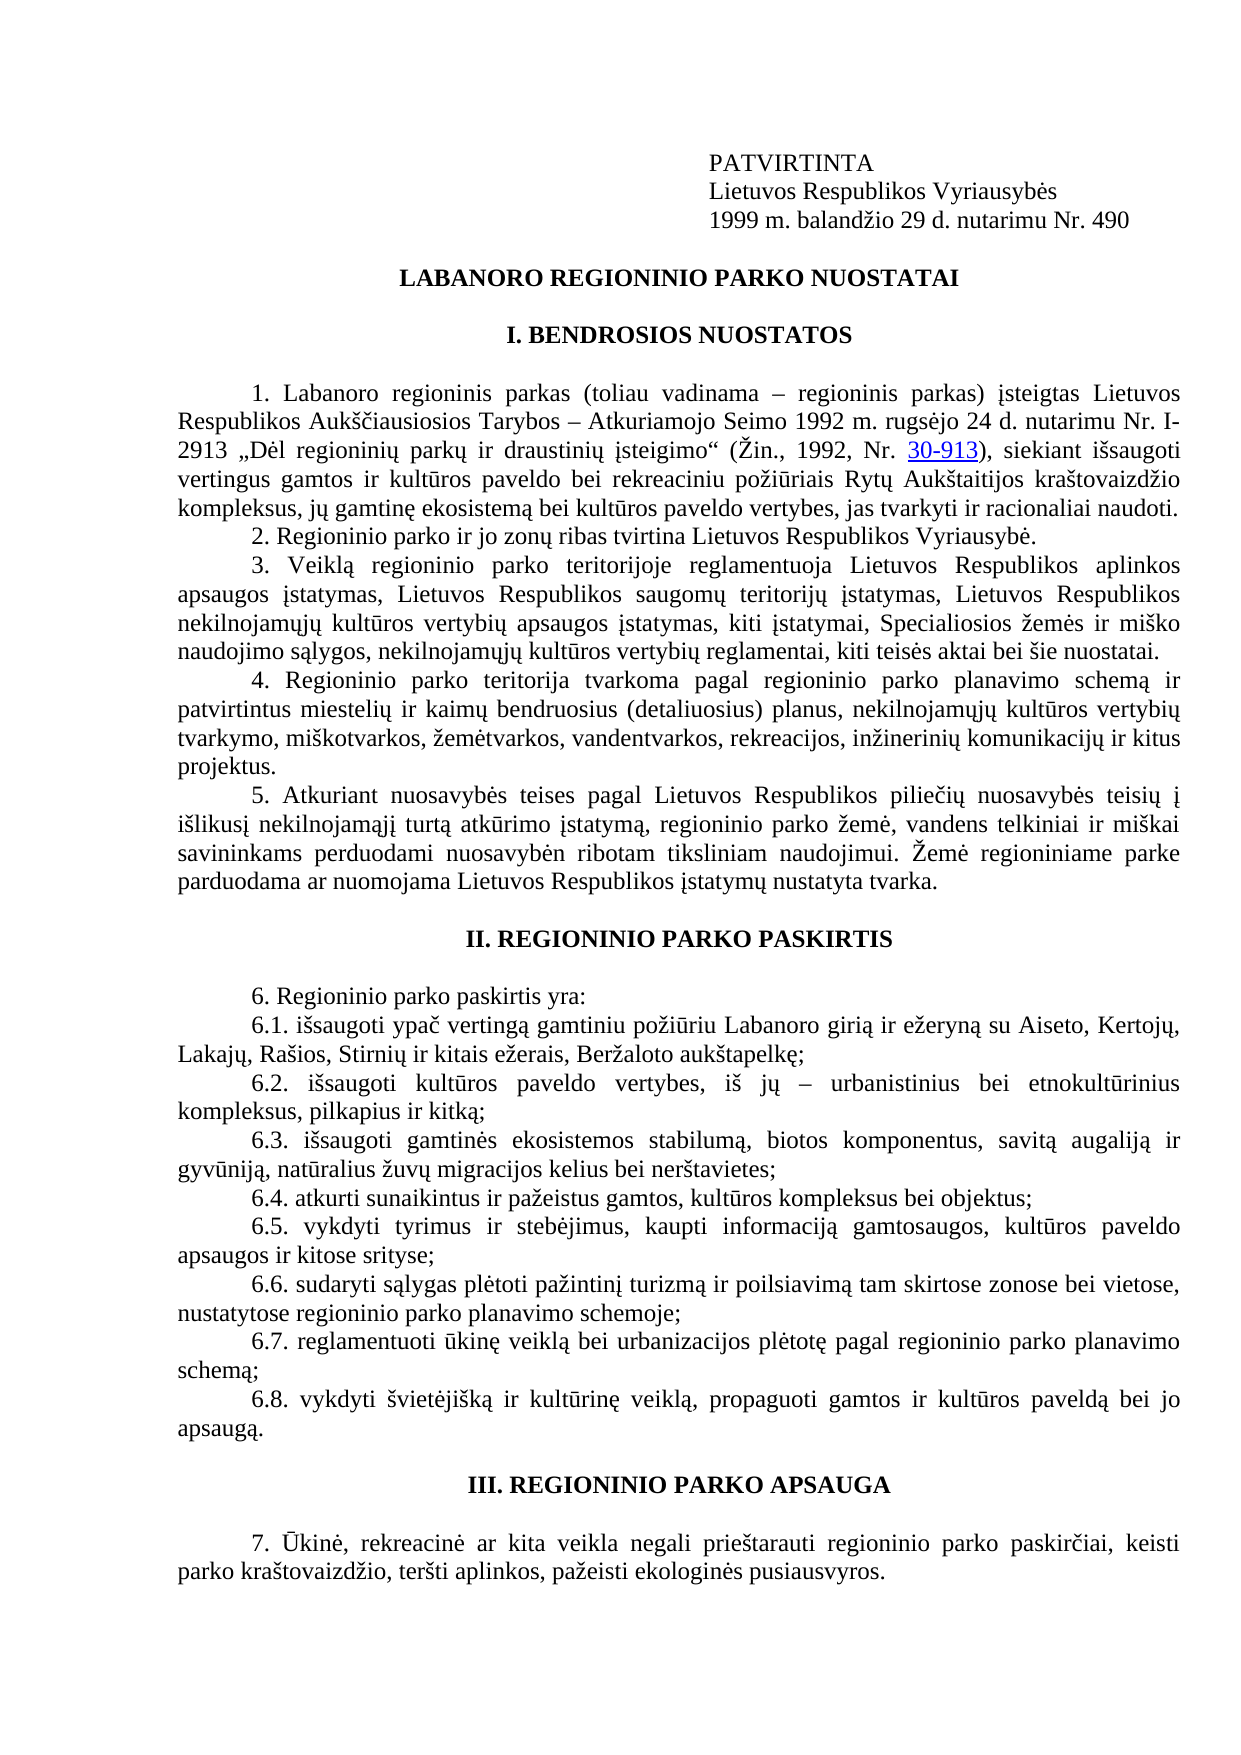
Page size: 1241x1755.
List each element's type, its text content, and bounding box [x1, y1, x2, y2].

text 5. Atkuriant nuosavybės teises pagal Lietuvos Respublikos piliečių nuosavybės teisių į išlikusį nekilnojamąjį turtą atkūrimo įstatymą, regioninio parko žemė, vandens telkiniai ir miškai savininkams perduodami nuosavybėn ribotam tiksliniam naudojimui. Žemė regioniniame parke parduodama ar nuomojama Lietuvos Respublikos įstatymų nustatyta tvarka. [177, 780, 1181, 895]
text 6.5. vykdyti tyrimus ir stebėjimus, kaupti informaciją gamtosaugos, kultūros paveldo apsaugos ir kitose srityse; [177, 1211, 1181, 1269]
text 7. Ūkinė, rekreacinė ar kita veikla negali prieštarauti regioninio parko paskirčiai, keisti parko kraštovaizdžio, teršti aplinkos, pažeisti ekologinės pusiausvyros. [177, 1528, 1181, 1585]
text Patvirtinta [177, 148, 1181, 176]
text 2. Regioninio parko ir jo zonų ribas tvirtina Lietuvos Respublikos Vyriausybė. [177, 521, 1181, 550]
text 6.2. išsaugoti kultūros paveldo vertybes, iš jų – urbanistinius bei etnokultūrinius kompleksus, pilkapius ir kitką; [177, 1068, 1181, 1125]
text 6.1. išsaugoti ypač vertingą gamtiniu požiūriu Labanoro girią ir ežeryną su Aiseto, Kertojų, Lakajų, Rašios, Stirnių ir kitais ežerais, Beržaloto aukštapelkę; [177, 1010, 1181, 1068]
text 6.7. reglamentuoti ūkinę veiklą bei urbanizacijos plėtotę pagal regioninio parko planavimo schemą; [177, 1326, 1181, 1384]
text 4. Regioninio parko teritorija tvarkoma pagal regioninio parko planavimo schemą ir patvirtintus miestelių ir kaimų bendruosius (detaliuosius) planus, nekilnojamųjų kultūros vertybių tvarkymo, miškotvarkos, žemėtvarkos, vandentvarkos, rekreacijos, inžinerinių komunikacijų ir kitus projektus. [177, 665, 1181, 780]
text 6. Regioninio parko paskirtis yra: [177, 981, 1181, 1010]
text 1. Labanoro regioninis parkas (toliau vadinama – regioninis parkas) įsteigtas Lietuvos Respublikos Aukščiausiosios Tarybos – Atkuriamojo Seimo 1992 m. rugsėjo 24 d. nutarimu Nr. I-2913 „Dėl regioninių parkų ir draustinių įsteigimo“ (Žin., 1992, Nr. 30-913), siekiant išsaugoti vertingus gamtos ir kultūros paveldo bei rekreaciniu požiūriais Rytų Aukštaitijos kraštovaizdžio kompleksus, jų gamtinę ekosistemą bei kultūros paveldo vertybes, jas tvarkyti ir racionaliai naudoti. [177, 378, 1181, 521]
text 6.6. sudaryti sąlygas plėtoti pažintinį turizmą ir poilsiavimą tam skirtose zonose bei vietose, nustatytose regioninio parko planavimo schemoje; [177, 1269, 1181, 1326]
text LABANORO REGIONINIO PARKO NUOSTATAI [177, 263, 1181, 291]
subtitle II. REGIONINIO PARKO PASKIRTIS [177, 924, 1181, 953]
text 6.3. išsaugoti gamtinės ekosistemos stabilumą, biotos komponentus, savitą augaliją ir gyvūniją, natūralius žuvų migracijos kelius bei nerštavietes; [177, 1125, 1181, 1183]
text 6.8. vykdyti švietėjišką ir kultūrinę veiklą, propaguoti gamtos ir kultūros paveldą bei jo apsaugą. [177, 1384, 1181, 1441]
text Lietuvos Respublikos Vyriausybės [177, 176, 1181, 205]
text 1999 m. balandžio 29 d. nutarimu Nr. 490 [177, 205, 1181, 234]
text 6.4. atkurti sunaikintus ir pažeistus gamtos, kultūros kompleksus bei objektus; [177, 1183, 1181, 1211]
text 3. Veiklą regioninio parko teritorijoje reglamentuoja Lietuvos Respublikos aplinkos apsaugos įstatymas, Lietuvos Respublikos saugomų teritorijų įstatymas, Lietuvos Respublikos nekilnojamųjų kultūros vertybių apsaugos įstatymas, kiti įstatymai, Specialiosios žemės ir miško naudojimo sąlygos, nekilnojamųjų kultūros vertybių reglamentai, kiti teisės aktai bei šie nuostatai. [177, 550, 1181, 665]
subtitle I. BENDROSIOS NUOSTATOS [177, 320, 1181, 349]
subtitle III. REGIONINIO PARKO APSAUGA [177, 1470, 1181, 1499]
